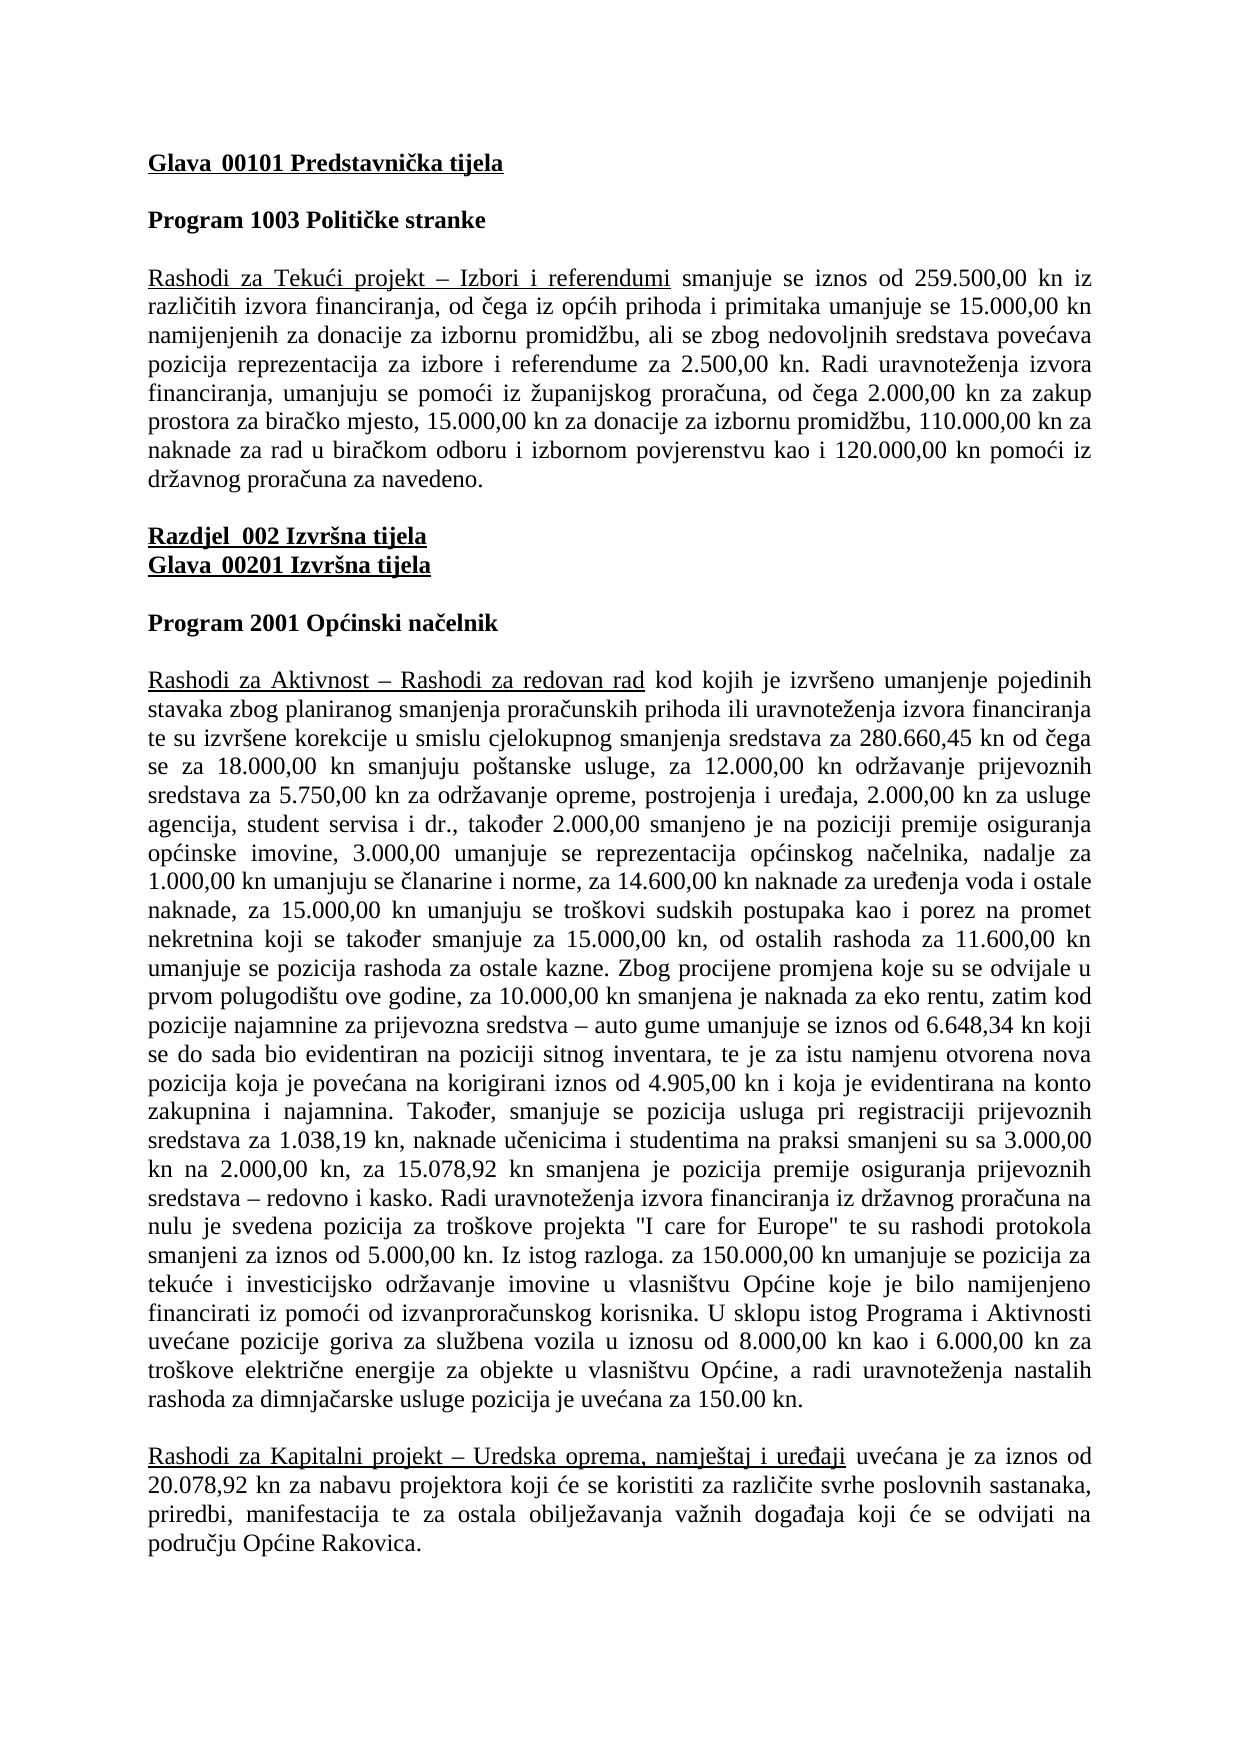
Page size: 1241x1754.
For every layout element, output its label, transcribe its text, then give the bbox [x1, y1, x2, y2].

text Program 2001 Općinski načelnik [148, 608, 1093, 636]
text Razdjel 002 Izvršna tijela [148, 521, 1093, 550]
text Rashodi za Kapitalni projekt – Uredska oprema, namještaj i uređaji uvećana je za iznos od 20.078,92 kn za nabavu projektora koji će se koristiti za različite svrhe poslovnih sastanaka, priredbi, manifestacija te za ostala obilježavanja važnih događaja koji će se odvijati na području Općine Rakovica. [148, 1441, 1093, 1556]
text Rashodi za Aktivnost – Rashodi za redovan rad kod kojih je izvršeno umanjenje pojedinih stavaka zbog planiranog smanjenja proračunskih prihoda ili uravnoteženja izvora financiranja te su izvršene korekcije u smislu cjelokupnog smanjenja sredstava za 280.660,45 kn od čega se za 18.000,00 kn smanjuju poštanske usluge, za 12.000,00 kn održavanje prijevoznih sredstava za 5.750,00 kn za održavanje opreme, postrojenja i uređaja, 2.000,00 kn za usluge agencija, student servisa i dr., također 2.000,00 smanjeno je na poziciji premije osiguranja općinske imovine, 3.000,00 umanjuje se reprezentacija općinskog načelnika, nadalje za 1.000,00 kn umanjuju se članarine i norme, za 14.600,00 kn naknade za uređenja voda i ostale naknade, za 15.000,00 kn umanjuju se troškovi sudskih postupaka kao i porez na promet nekretnina koji se također smanjuje za 15.000,00 kn, od ostalih rashoda za 11.600,00 kn umanjuje se pozicija rashoda za ostale kazne. Zbog procijene promjena koje su se odvijale u prvom polugodištu ove godine, za 10.000,00 kn smanjena je naknada za eko rentu, zatim kod pozicije najamnine za prijevozna sredstva – auto gume umanjuje se iznos od 6.648,34 kn koji se do sada bio evidentiran na poziciji sitnog inventara, te je za istu namjenu otvorena nova pozicija koja je povećana na korigirani iznos od 4.905,00 kn i koja je evidentirana na konto zakupnina i najamnina. Također, smanjuje se pozicija usluga pri registraciji prijevoznih sredstava za 1.038,19 kn, naknade učenicima i studentima na praksi smanjeni su sa 3.000,00 kn na 2.000,00 kn, za 15.078,92 kn smanjena je pozicija premije osiguranja prijevoznih sredstava – redovno i kasko. Radi uravnoteženja izvora financiranja iz državnog proračuna na nulu je svedena pozicija za troškove projekta ''I care for Europe'' te su rashodi protokola smanjeni za iznos od 5.000,00 kn. Iz istog razloga. za 150.000,00 kn umanjuje se pozicija za tekuće i investicijsko održavanje imovine u vlasništvu Općine koje je bilo namijenjeno financirati iz pomoći od izvanproračunskog korisnika. U sklopu istog Programa i Aktivnosti uvećane pozicije goriva za službena vozila u iznosu od 8.000,00 kn kao i 6.000,00 kn za troškove električne energije za objekte u vlasništvu Općine, a radi uravnoteženja nastalih rashoda za dimnjačarske usluge pozicija je uvećana za 150.00 kn. [148, 665, 1093, 1413]
text Program 1003 Političke stranke [148, 205, 1093, 234]
text Glava 00101 Predstavnička tijela [148, 148, 1093, 176]
text Glava 00201 Izvršna tijela [148, 550, 1093, 579]
text Rashodi za Tekući projekt – Izbori i referendumi smanjuje se iznos od 259.500,00 kn iz različitih izvora financiranja, od čega iz općih prihoda i primitaka umanjuje se 15.000,00 kn namijenjenih za donacije za izbornu promidžbu, ali se zbog nedovoljnih sredstava povećava pozicija reprezentacija za izbore i referendume za 2.500,00 kn. Radi uravnoteženja izvora financiranja, umanjuju se pomoći iz županijskog proračuna, od čega 2.000,00 kn za zakup prostora za biračko mjesto, 15.000,00 kn za donacije za izbornu promidžbu, 110.000,00 kn za naknade za rad u biračkom odboru i izbornom povjerenstvu kao i 120.000,00 kn pomoći iz državnog proračuna za navedeno. [148, 263, 1093, 493]
